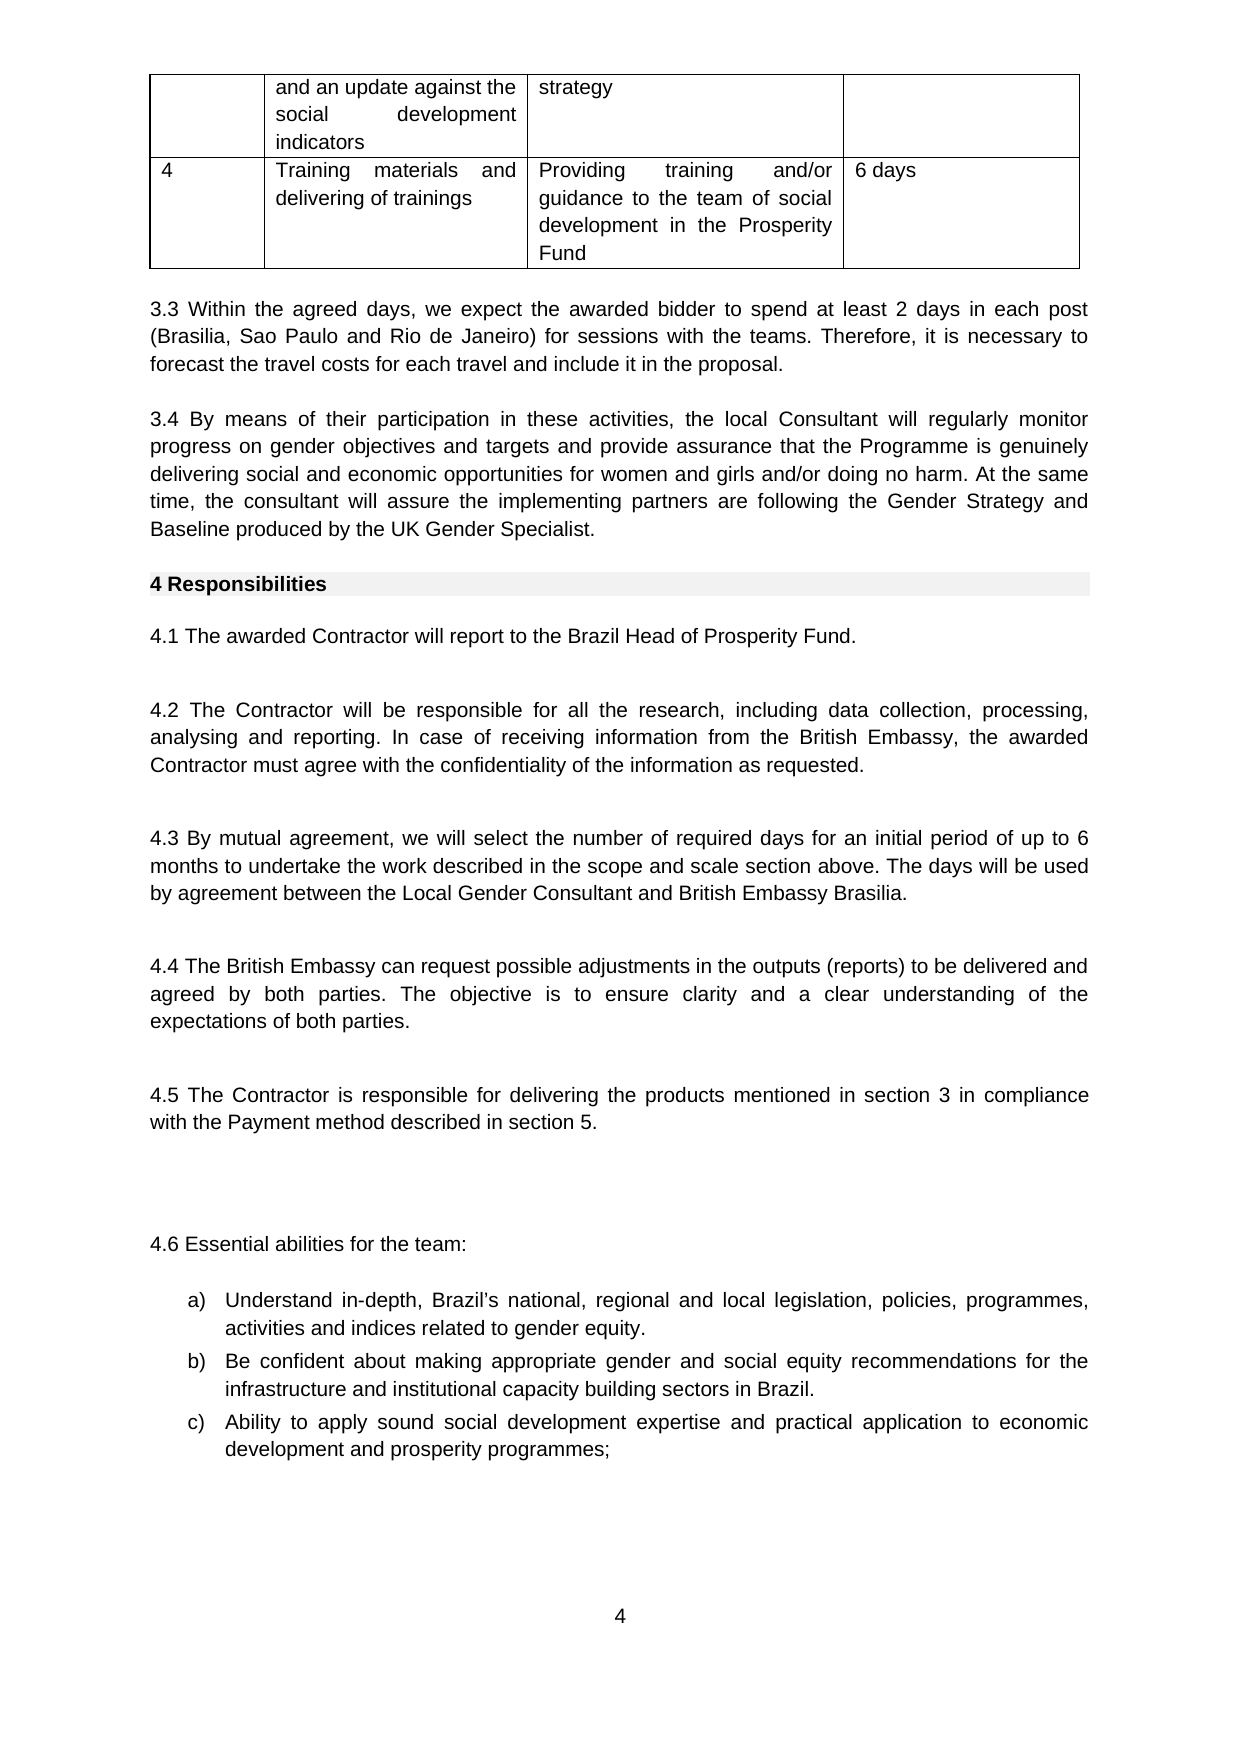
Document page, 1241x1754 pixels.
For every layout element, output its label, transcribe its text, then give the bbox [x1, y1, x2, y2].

list Understand in-depth, Brazil’s national, regional and local legislation, policies, programmes, activities and indices related to gender equity. [187, 1288, 1090, 1340]
text 4 Responsibilities [150, 572, 1090, 596]
table_cell 4 [151, 158, 264, 268]
text 4.3 By mutual agreement, we will select the number of required days for an initial period of up to 6 months to undertake the work described in the scope and scale section above. The days will be used by agreement between the Local Gender Consultant and British Embassy Brasilia. [150, 826, 1090, 905]
table_cell strategy [528, 75, 843, 157]
text 4.6 Essential abilities for the team: [150, 1232, 1090, 1256]
text 4.2 The Contractor will be responsible for all the research, including data collection, processing, analysing and reporting. In case of receiving information from the British Embassy, the awarded Contractor must agree with the confidentiality of the information as requested. [150, 698, 1090, 777]
table_cell [844, 75, 1079, 157]
text 4.4 The British Embassy can request possible adjustments in the outputs (reports) to be delivered and agreed by both parties. The objective is to ensure clarity and a clear understanding of the expectations of both parties. [150, 954, 1090, 1033]
table_cell Providing training and/or guidance to the team of social development in the Prosperity Fund [528, 158, 843, 268]
text 4.5 The Contractor is responsible for delivering the products mentioned in section 3 in compliance with the Payment method described in section 5. [150, 1083, 1090, 1134]
list Ability to apply sound social development expertise and practical application to economic development and prosperity programmes; [187, 1410, 1090, 1461]
table_cell Training materials and delivering of trainings [265, 158, 527, 268]
text 3.3 Within the agreed days, we expect the awarded bidder to spend at least 2 days in each post (Brasilia, Sao Paulo and Rio de Janeiro) for sessions with the teams. Therefore, it is necessary to forecast the travel costs for each travel and include it in the proposal. [150, 297, 1090, 376]
text 4.1 The awarded Contractor will report to the Brazil Head of Prosperity Fund. [150, 624, 1090, 648]
text 3.4 By means of their participation in these activities, the local Consultant will regularly monitor progress on gender objectives and targets and provide assurance that the Programme is genuinely delivering social and economic opportunities for women and girls and/or doing no harm. At the same time, the consultant will assure the implementing partners are following the Gender Strategy and Baseline produced by the UK Gender Specialist. [150, 407, 1090, 541]
table_cell and an update against the social development indicators [265, 75, 527, 157]
table_cell [151, 75, 264, 157]
table_cell 6 days [844, 158, 1079, 268]
list Be confident about making appropriate gender and social equity recommendations for the infrastructure and institutional capacity building sectors in Brazil. [187, 1349, 1090, 1401]
